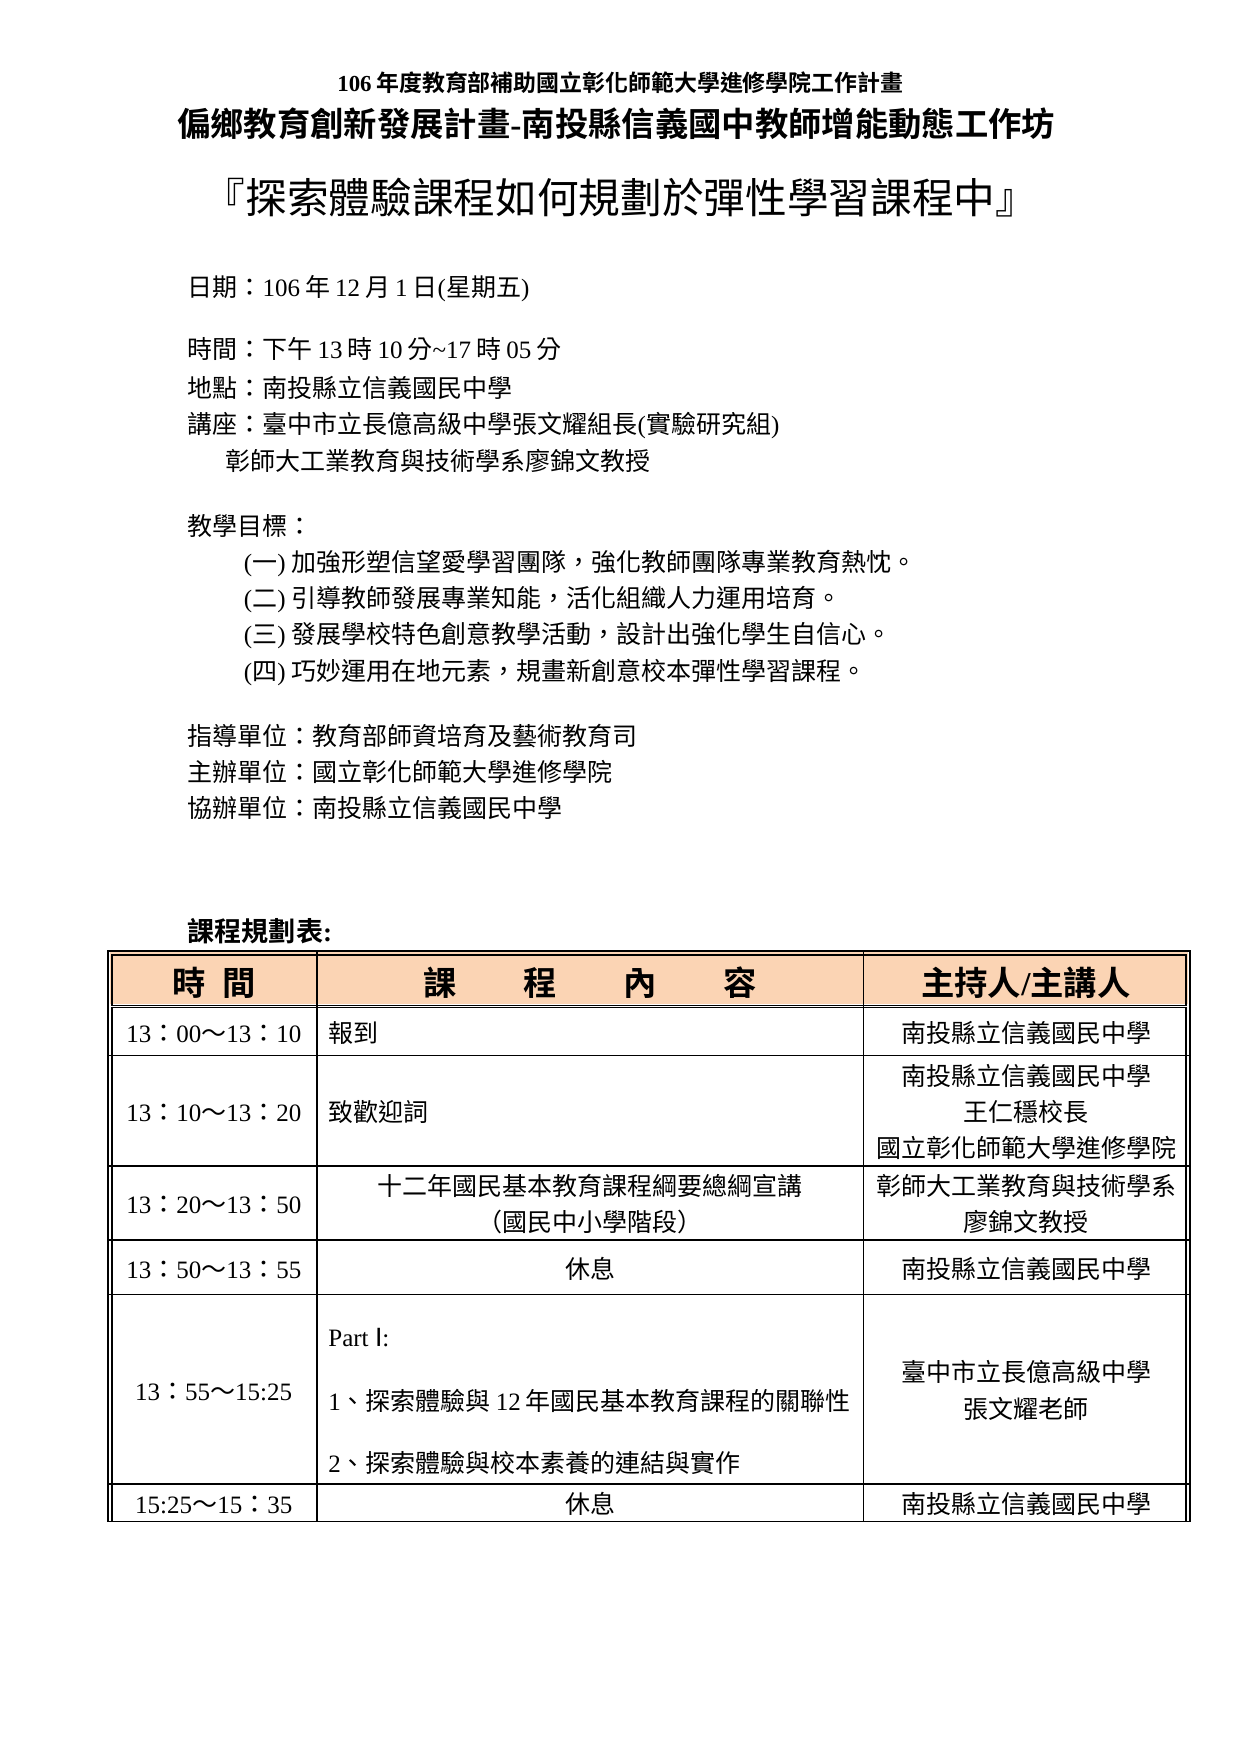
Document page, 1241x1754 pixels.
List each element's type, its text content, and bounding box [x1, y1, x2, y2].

table_cell 報到 [318, 1008, 863, 1055]
table_cell 13：50～13：55 [113, 1241, 316, 1294]
table_cell 南投縣立信義國民中學 王仁穩校長 國立彰化師範大學進修學院 [864, 1056, 1185, 1165]
text 講座：臺中市立長億高級中學張文耀組長(實驗研究組) [187, 405, 1053, 441]
table_cell 南投縣立信義國民中學 [864, 1485, 1185, 1521]
table_cell 休息 [318, 1485, 863, 1521]
text 教學目標： [187, 506, 1053, 542]
table_cell 13：20～13：50 [113, 1167, 316, 1239]
table_cell 彰師大工業教育與技術學系 廖錦文教授 [864, 1167, 1185, 1239]
text (四) 巧妙運用在地元素，規畫新創意校本彈性學習課程。 [187, 651, 1053, 687]
table_cell 13：10～13：20 [113, 1056, 316, 1165]
text 106年度教育部補助國立彰化師範大學進修學院工作計畫 [187, 64, 1053, 98]
text (二) 引導教師發展專業知能，活化組織人力運用培育。 [187, 579, 1053, 615]
table_cell 南投縣立信義國民中學 [864, 1241, 1185, 1294]
table_cell Part Ⅰ: 1、探索體驗與12年國民基本教育課程的關聯性 2、探索體驗與校本素養的連結與實作 [318, 1295, 863, 1483]
table_cell 南投縣立信義國民中學 [864, 1008, 1185, 1055]
text 時間：下午13時10分~17時05分 [187, 306, 1053, 369]
table_cell 休息 [318, 1241, 863, 1294]
table_cell 13：55～15:25 [113, 1295, 316, 1483]
table_header 時 間 [113, 956, 316, 1004]
text 課程規劃表: [187, 887, 1053, 950]
text 地點：南投縣立信義國民中學 [187, 369, 1053, 405]
text (三) 發展學校特色創意教學活動，設計出強化學生自信心。 [187, 615, 1053, 651]
table_cell 十二年國民基本教育課程綱要總綱宣講 （國民中小學階段） [318, 1167, 863, 1239]
table_header 課 程 內 容 [318, 956, 863, 1004]
table_cell 13：00～13：10 [113, 1008, 316, 1055]
table_cell 15:25～15：35 [113, 1485, 316, 1521]
text 偏鄉教育創新發展計畫-南投縣信義國中教師增能動態工作坊 [84, 98, 1147, 146]
table_header 主持人/主講人 [864, 956, 1185, 1004]
text 主辦單位：國立彰化師範大學進修學院 [187, 752, 1053, 789]
text 日期：106年12月1日(星期五) [187, 244, 1053, 306]
text 協辦單位：南投縣立信義國民中學 [187, 789, 1053, 825]
text 彰師大工業教育與技術學系廖錦文教授 [187, 441, 1053, 477]
table_cell 臺中市立長億高級中學 張文耀老師 [864, 1295, 1185, 1483]
text 指導單位：教育部師資培育及藝術教育司 [187, 716, 1053, 752]
text 『探索體驗課程如何規劃於彈性學習課程中』 [187, 165, 1053, 225]
table_cell 致歡迎詞 [318, 1056, 863, 1165]
text (一) 加強形塑信望愛學習團隊，強化教師團隊專業教育熱忱。 [187, 542, 1053, 579]
